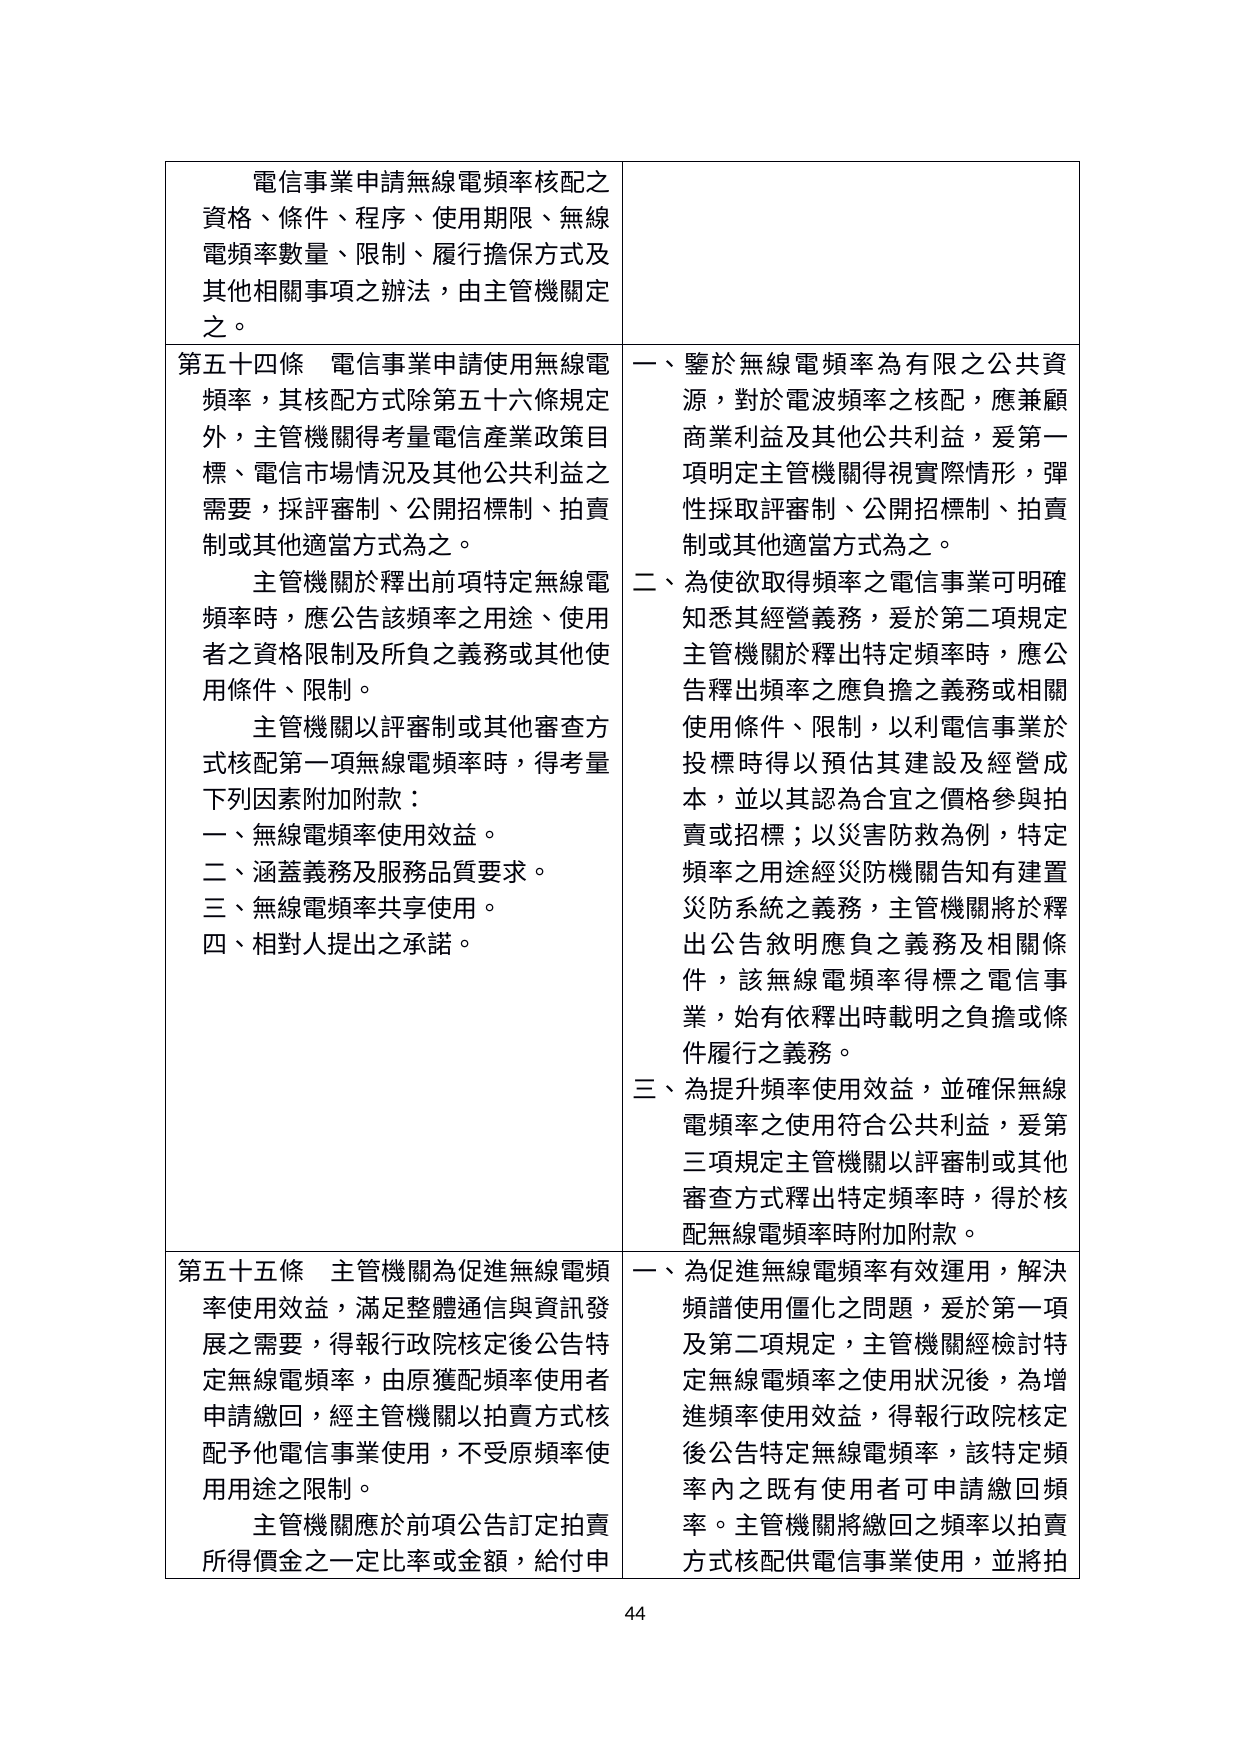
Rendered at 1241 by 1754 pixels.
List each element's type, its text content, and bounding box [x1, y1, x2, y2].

table_cell 第五十四條 電信事業申請使用無線電頻率，其核配方式除第五十六條規定外，主管機關得考量電信產業政策目標、電信市場情況及其他公共利益之需要，採評審制、公開招標制、拍賣制或其他適當方式為之。 主管機關於釋出前項特定無線電頻率時，應公告該頻率之用途、使用者之資格限制及所負之義務或其他使用條件、限制。 主管機關以評審制或其他審查方式核配第一項無線電頻率時，得考量下列因素附加附款： 一、無線電頻率使用效益。 二、涵蓋義務及服務品質要求。 三、無線電頻率共享使用。 四、相對人提出之承諾。 [166, 345, 622, 1251]
table_cell 電信事業申請無線電頻率核配之資格、條件、程序、使用期限、無線電頻率數量、限制、履行擔保方式及其他相關事項之辦法，由主管機關定之。 [166, 162, 622, 343]
table_cell 為促進無線電頻率有效運用，解決頻譜使用僵化之問題，爰於第一項及第二項規定，主管機關經檢討特定無線電頻率之使用狀況後，為增進頻率使用效益，得報行政院核定後公告特定無線電頻率，該特定頻率內之既有使用者可申請繳回頻率。主管機關將繳回之頻率以拍賣方式核配供電信事業使用，並將拍 [623, 1252, 1079, 1578]
table_cell [623, 162, 1079, 343]
table_cell 鑒於無線電頻率為有限之公共資源，對於電波頻率之核配，應兼顧商業利益及其他公共利益，爰第一項明定主管機關得視實際情形，彈性採取評審制、公開招標制、拍賣制或其他適當方式為之。 為使欲取得頻率之電信事業可明確知悉其經營義務，爰於第二項規定主管機關於釋出特定頻率時，應公告釋出頻率之應負擔之義務或相關使用條件、限制，以利電信事業於投標時得以預估其建設及經營成本，並以其認為合宜之價格參與拍賣或招標；以災害防救為例，特定頻率之用途經災防機關告知有建置災防系統之義務，主管機關將於釋出公告敘明應負之義務及相關條件，該無線電頻率得標之電信事業，始有依釋出時載明之負擔或條件履行之義務。 為提升頻率使用效益，並確保無線電頻率之使用符合公共利益，爰第三項規定主管機關以評審制或其他審查方式釋出特定頻率時，得於核配無線電頻率時附加附款。 [623, 345, 1079, 1251]
table_cell 第五十五條 主管機關為促進無線電頻率使用效益，滿足整體通信與資訊發展之需要，得報行政院核定後公告特定無線電頻率，由原獲配頻率使用者申請繳回，經主管機關以拍賣方式核配予他電信事業使用，不受原頻率使用用途之限制。 主管機關應於前項公告訂定拍賣所得價金之一定比率或金額，給付申 [166, 1252, 622, 1578]
